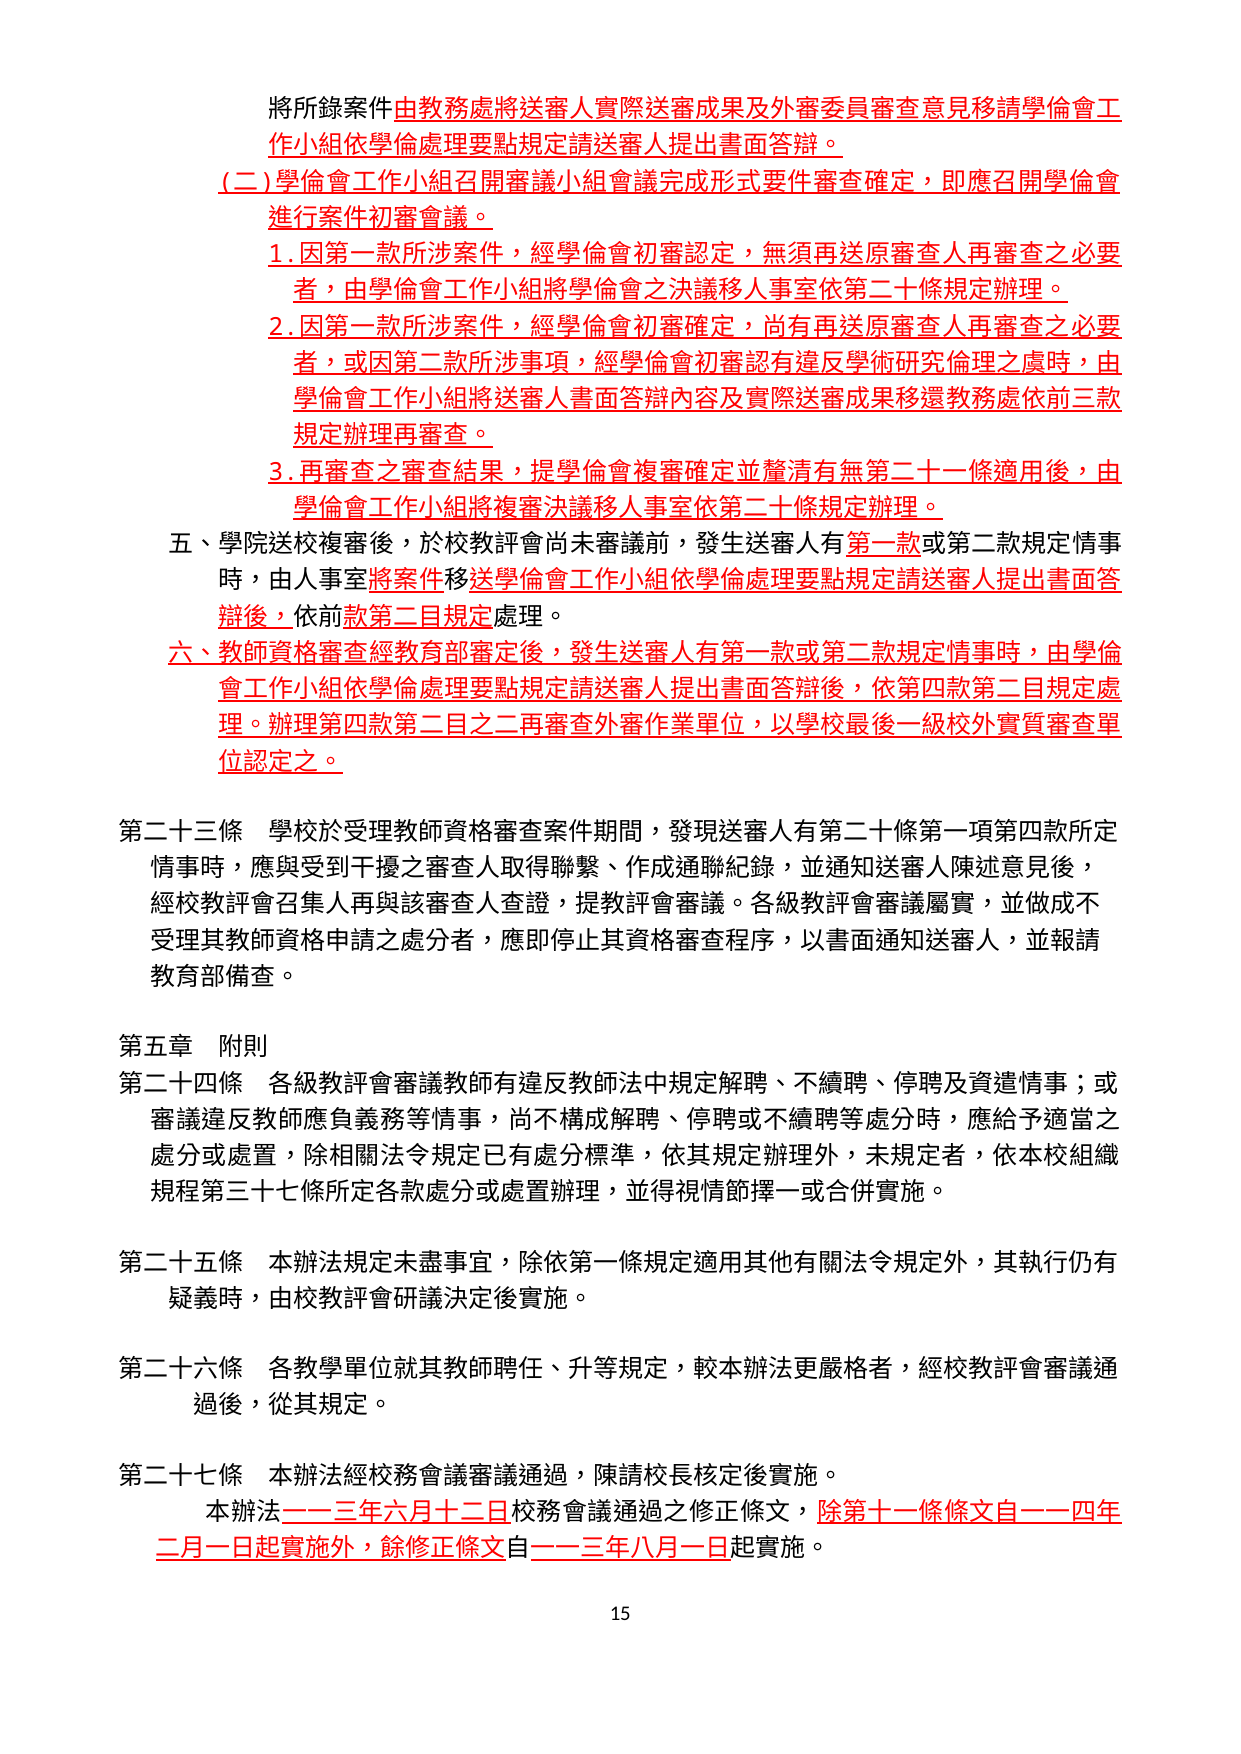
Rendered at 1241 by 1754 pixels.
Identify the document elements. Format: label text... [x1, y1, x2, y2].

text 第二十五條 本辦法規定未盡事宜，除依第一條規定適用其他有關法令規定外，其執行仍有疑義時，由校教評會研議決定後實施。 [118, 1242, 1122, 1314]
text (二)學倫會工作小組召開審議小組會議完成形式要件審查確定，即應召開學倫會進行案件初審會議。 [218, 161, 1122, 234]
text 六、教師資格審查經教育部審定後，發生送審人有第一款或第二款規定情事時，由學倫 [168, 632, 1122, 663]
text 學倫會工作小組將複審決議移人事室依第二十條規定辦理。 [268, 484, 1122, 524]
text 者，由學倫會工作小組將學倫會之決議移人事室依第二十條規定辦理。 [268, 267, 1122, 306]
text 將所錄案件由教務處將送審人實際送審成果及外審委員審查意見移請學倫會工作小組依學倫處理要點規定請送審人提出書面答辯。 [218, 89, 1122, 161]
text 3.再審查之審查結果，提學倫會複審確定並釐清有無第二十一條適用後，由 [268, 451, 1122, 482]
text 本辦法一一三年六月十二日校務會議通過之修正條文，除第十一條條文自一一四年二月一日起實施外，餘修正條文自一一三年八月一日起實施。 [156, 1491, 1122, 1564]
text 第二十四條 各級教評會審議教師有違反教師法中規定解聘、不續聘、停聘及資遣情事；或審議違反教師應負義務等情事，尚不構成解聘、停聘或不續聘等處分時，應給予適當之處分或處置，除相關法令規定已有處分標準，依其規定辦理外，未規定者，依本校組織規程第三十七條所定各款處分或處置辦理，並得視情節擇一或合併實施。 [118, 1063, 1122, 1208]
text 第二十七條 本辦法經校務會議審議通過，陳請校長核定後實施。 [118, 1455, 1122, 1491]
text 第二十六條 各教學單位就其教師聘任、升等規定，較本辦法更嚴格者，經校教評會審議通過後，從其規定。 [118, 1349, 1122, 1421]
text 會工作小組依學倫處理要點規定請送審人提出書面答辯後，依第四款第二目規定處理。辦理第四款第二目之二再審查外審作業單位，以學校最後一級校外實質審查單位認定之。 [168, 665, 1122, 777]
text 第五章 附則 [118, 1027, 1122, 1063]
text 1.因第一款所涉案件，經學倫會初審認定，無須再送原審查人再審查之必要 [268, 234, 1122, 265]
text 者，或因第二款所涉事項，經學倫會初審認有違反學術研究倫理之虞時，由學倫會工作小組將送審人書面答辯內容及實際送審成果移還教務處依前三款規定辦理再審查。 [268, 339, 1122, 451]
text 五、學院送校複審後，於校教評會尚未審議前，發生送審人有第一款或第二款規定情事時，由人事室將案件移送學倫會工作小組依學倫處理要點規定請送審人提出書面答辯後，依前款第二目規定處理。 [168, 524, 1122, 632]
text 第二十三條 學校於受理教師資格審查案件期間，發現送審人有第二十條第一項第四款所定情事時，應與受到干擾之審查人取得聯繫、作成通聯紀錄，並通知送審人陳述意見後，經校教評會召集人再與該審查人查證，提教評會審議。各級教評會審議屬實，並做成不受理其教師資格申請之處分者，應即停止其資格審查程序，以書面通知送審人，並報請教育部備查。 [118, 811, 1122, 993]
text 2.因第一款所涉案件，經學倫會初審確定，尚有再送原審查人再審查之必要 [268, 306, 1122, 337]
